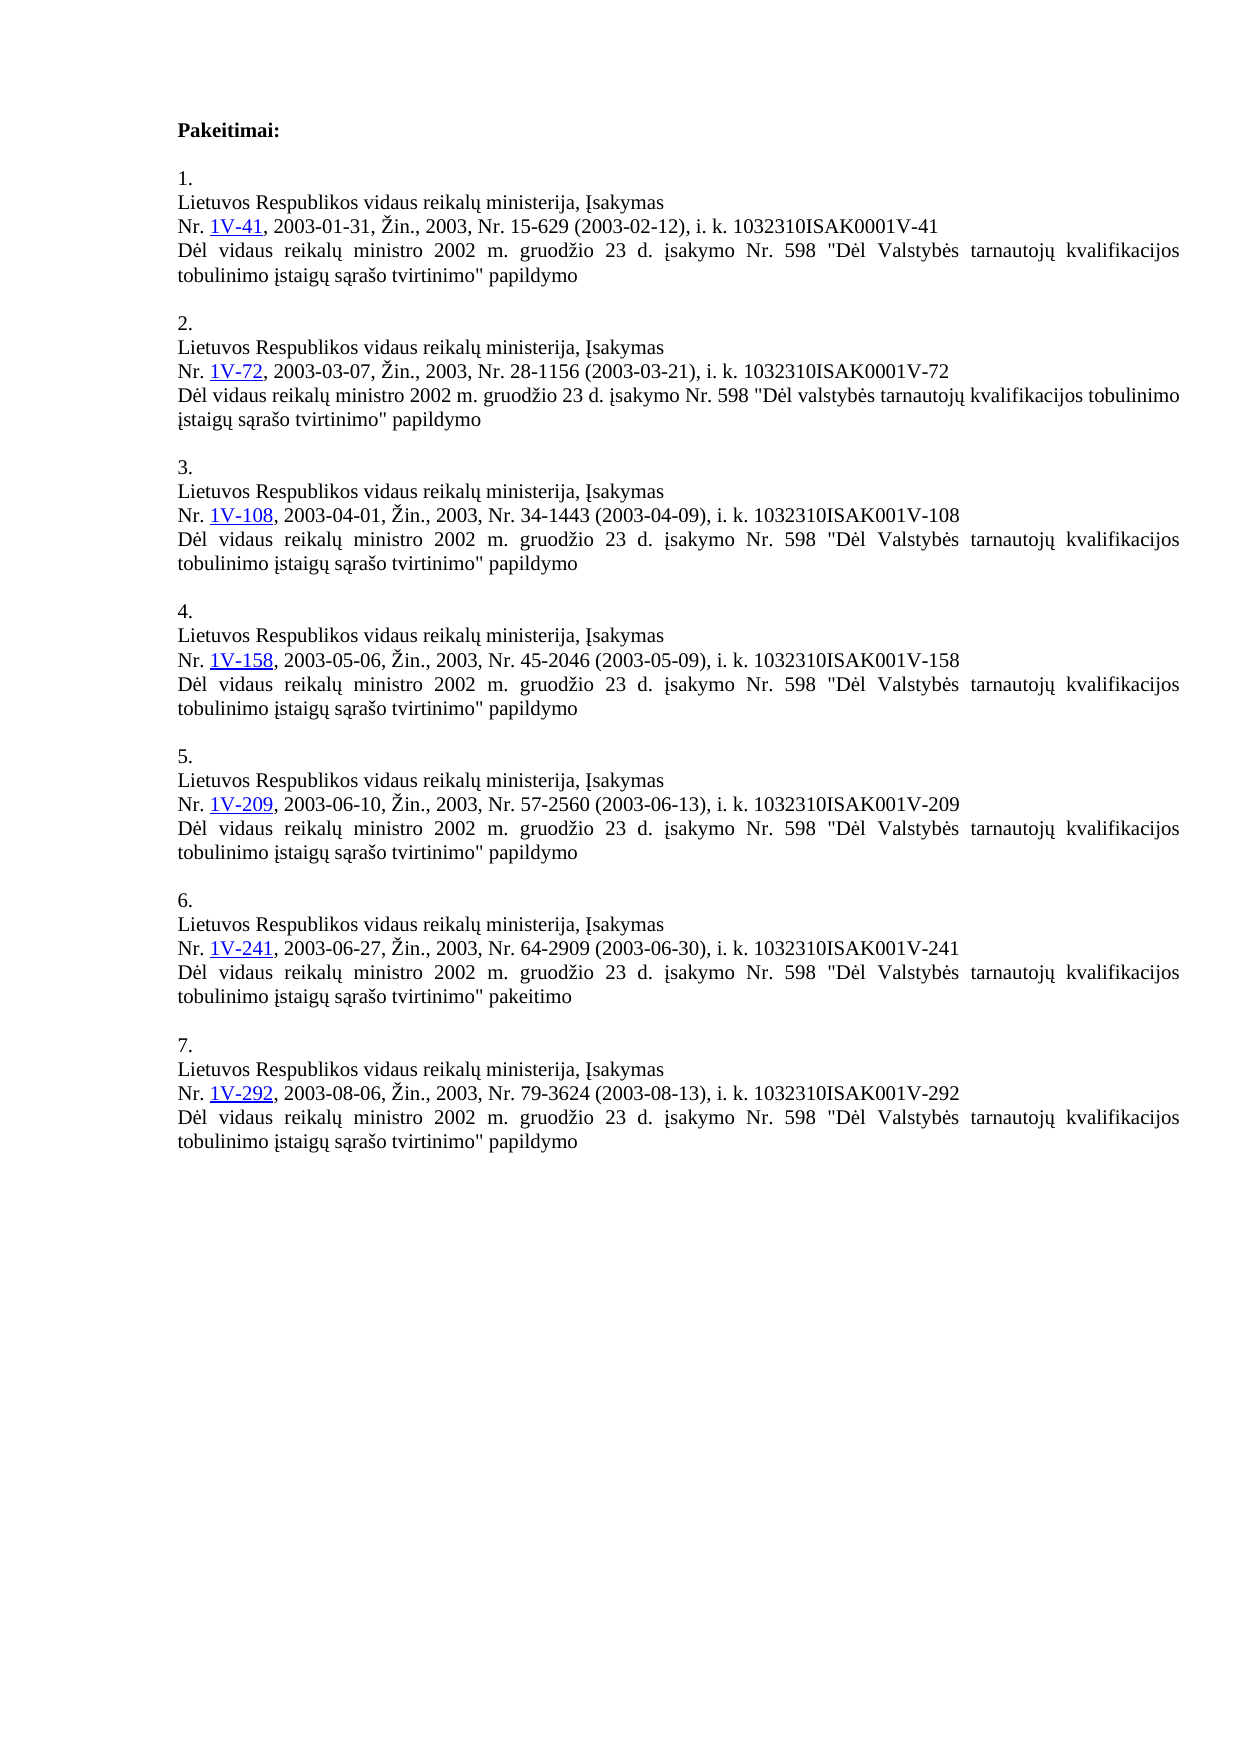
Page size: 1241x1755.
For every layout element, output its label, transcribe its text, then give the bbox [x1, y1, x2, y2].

text Lietuvos Respublikos vidaus reikalų ministerija, Įsakymas [177, 768, 1181, 792]
text Lietuvos Respublikos vidaus reikalų ministerija, Įsakymas [177, 623, 1181, 647]
text 3. [177, 455, 1181, 479]
text 5. [177, 744, 1181, 768]
text 4. [177, 599, 1181, 623]
text Nr. 1V-72, 2003-03-07, Žin., 2003, Nr. 28-1156 (2003-03-21), i. k. 1032310ISAK0001V-72 [177, 359, 1181, 383]
text 1. [177, 166, 1181, 190]
text Nr. 1V-108, 2003-04-01, Žin., 2003, Nr. 34-1443 (2003-04-09), i. k. 1032310ISAK001V-108 [177, 503, 1181, 527]
text Nr. 1V-209, 2003-06-10, Žin., 2003, Nr. 57-2560 (2003-06-13), i. k. 1032310ISAK001V-209 [177, 792, 1181, 816]
text Nr. 1V-241, 2003-06-27, Žin., 2003, Nr. 64-2909 (2003-06-30), i. k. 1032310ISAK001V-241 [177, 936, 1181, 960]
text Dėl vidaus reikalų ministro 2002 m. gruodžio 23 d. įsakymo Nr. 598 "Dėl Valstybės tarnautojų kvalifikacijos tobulinimo įstaigų sąrašo tvirtinimo" papildymo [177, 238, 1181, 287]
text Nr. 1V-292, 2003-08-06, Žin., 2003, Nr. 79-3624 (2003-08-13), i. k. 1032310ISAK001V-292 [177, 1081, 1181, 1105]
text 6. [177, 888, 1181, 912]
text Lietuvos Respublikos vidaus reikalų ministerija, Įsakymas [177, 335, 1181, 359]
text 2. [177, 311, 1181, 335]
text Lietuvos Respublikos vidaus reikalų ministerija, Įsakymas [177, 1057, 1181, 1081]
text Nr. 1V-158, 2003-05-06, Žin., 2003, Nr. 45-2046 (2003-05-09), i. k. 1032310ISAK001V-158 [177, 647, 1181, 672]
text Dėl vidaus reikalų ministro 2002 m. gruodžio 23 d. įsakymo Nr. 598 "Dėl Valstybės tarnautojų kvalifikacijos tobulinimo įstaigų sąrašo tvirtinimo" pakeitimo [177, 960, 1181, 1008]
text Nr. 1V-41, 2003-01-31, Žin., 2003, Nr. 15-629 (2003-02-12), i. k. 1032310ISAK0001V-41 [177, 214, 1181, 238]
text Dėl vidaus reikalų ministro 2002 m. gruodžio 23 d. įsakymo Nr. 598 "Dėl valstybės tarnautojų kvalifikacijos tobulinimo įstaigų sąrašo tvirtinimo" papildymo [177, 383, 1181, 431]
text Lietuvos Respublikos vidaus reikalų ministerija, Įsakymas [177, 479, 1181, 503]
text Dėl vidaus reikalų ministro 2002 m. gruodžio 23 d. įsakymo Nr. 598 "Dėl Valstybės tarnautojų kvalifikacijos tobulinimo įstaigų sąrašo tvirtinimo" papildymo [177, 527, 1181, 575]
text Dėl vidaus reikalų ministro 2002 m. gruodžio 23 d. įsakymo Nr. 598 "Dėl Valstybės tarnautojų kvalifikacijos tobulinimo įstaigų sąrašo tvirtinimo" papildymo [177, 672, 1181, 720]
text Lietuvos Respublikos vidaus reikalų ministerija, Įsakymas [177, 190, 1181, 214]
text 7. [177, 1032, 1181, 1057]
text Dėl vidaus reikalų ministro 2002 m. gruodžio 23 d. įsakymo Nr. 598 "Dėl Valstybės tarnautojų kvalifikacijos tobulinimo įstaigų sąrašo tvirtinimo" papildymo [177, 1105, 1181, 1153]
text Lietuvos Respublikos vidaus reikalų ministerija, Įsakymas [177, 912, 1181, 936]
text Pakeitimai: [177, 118, 1181, 142]
text Dėl vidaus reikalų ministro 2002 m. gruodžio 23 d. įsakymo Nr. 598 "Dėl Valstybės tarnautojų kvalifikacijos tobulinimo įstaigų sąrašo tvirtinimo" papildymo [177, 816, 1181, 864]
